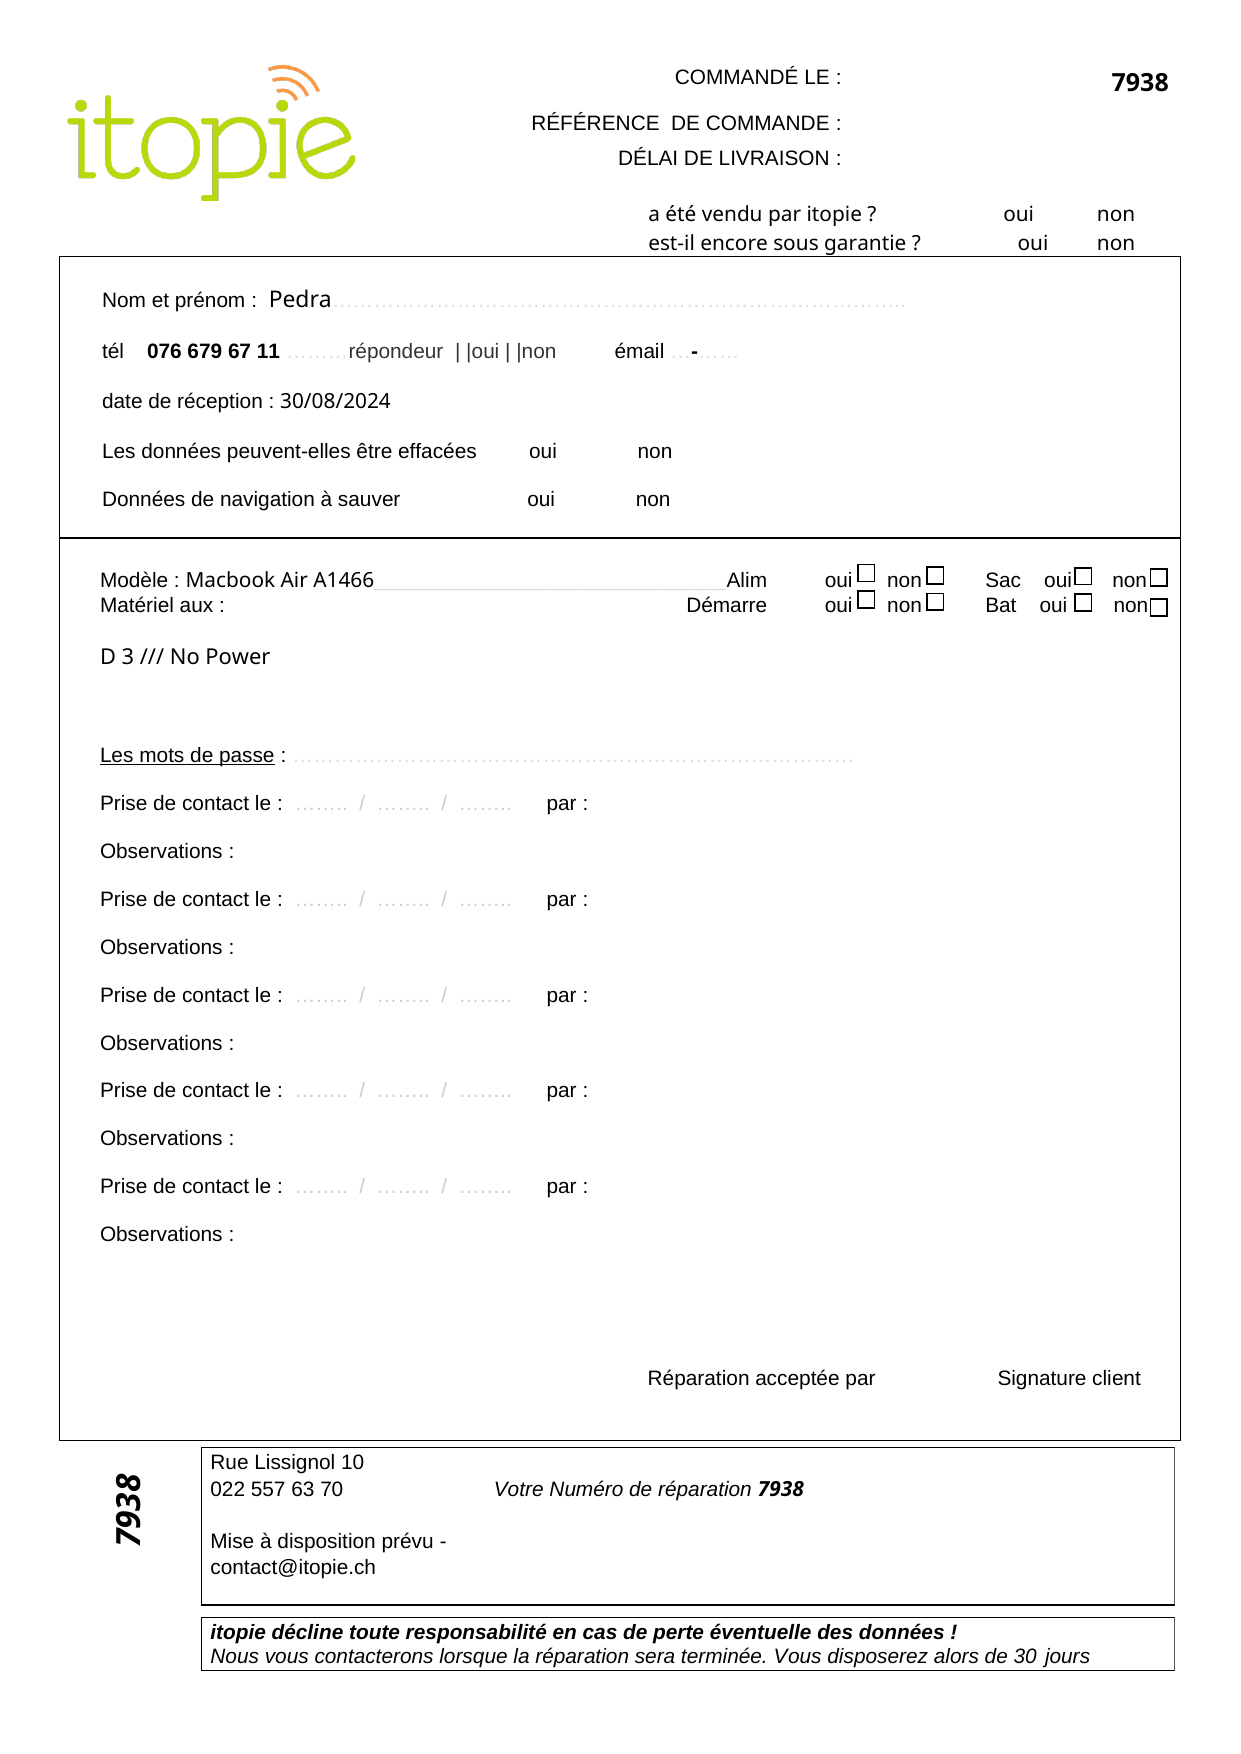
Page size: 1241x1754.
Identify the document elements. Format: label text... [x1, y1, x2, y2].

text Réparation acceptée par Signature client [60, 1363, 1180, 1390]
text Nom et prénom : Pedra……………………………………………………………………….. [60, 280, 1180, 314]
text Observations : [60, 1219, 1180, 1246]
text Prise de contact le : …….. / …….. / …….. par : [60, 788, 1180, 815]
text date de réception : 30/08/2024 [60, 383, 1180, 415]
table_header 7938 [59, 1441, 195, 1677]
text Modèle : Macbook Air A1466 Alim oui non Sac oui non [948, 562, 1180, 590]
text Modèle : Macbook Air A1466 Alim oui non Sac oui non [60, 562, 856, 590]
text tél 076 679 67 11 ………répondeur | |oui | |non émail …-…… [60, 335, 1180, 362]
text a été vendu par itopie ? oui non [59, 199, 1181, 228]
table_cell DÉLAI DE LIVRAISON : [490, 140, 847, 175]
table_header 7938 [847, 59, 1180, 104]
text Prise de contact le : …….. / …….. / …….. par : [60, 979, 1180, 1006]
text Données de navigation à sauver oui non [60, 484, 1180, 511]
text Prise de contact le : …….. / …….. / …….. par : [60, 883, 1180, 911]
table_header Rue Lissignol 10 022 557 63 70 Votre Numéro de réparation 7938 Mise à disposition prévu - contact@itopie.ch [195, 1441, 1180, 1611]
text est-il encore sous garantie ? oui non [59, 228, 1181, 256]
text Observations : [60, 931, 1180, 958]
text Observations : [60, 836, 1180, 863]
picture [67, 65, 356, 201]
text Les mots de passe : ……………………………………………………………………… [60, 740, 1180, 767]
table_header COMMANDÉ LE : [490, 59, 847, 104]
text Prise de contact le : …….. / …….. / …….. par : [60, 1171, 1180, 1198]
text Observations : [60, 1123, 1180, 1150]
table_cell [847, 140, 1180, 175]
text D 3 /// No Power [60, 638, 1180, 671]
text Matériel aux : Démarre oui non Bat oui non [60, 590, 1180, 617]
table_cell RÉFÉRENCE DE COMMANDE : [490, 105, 847, 140]
text Observations : [60, 1027, 1180, 1054]
text Prise de contact le : …….. / …….. / …….. par : [60, 1075, 1180, 1102]
table_cell [847, 105, 1180, 140]
text Modèle : Macbook Air A1466 Alim oui non Sac oui non [879, 562, 925, 590]
table_cell itopie décline toute responsabilité en cas de perte éventuelle des données ! Nous vous contacterons lorsque la réparation sera terminée. Vous disposerez alors de 30 jours [195, 1611, 1180, 1677]
text Les données peuvent-elles être effacées oui non [60, 436, 1180, 463]
